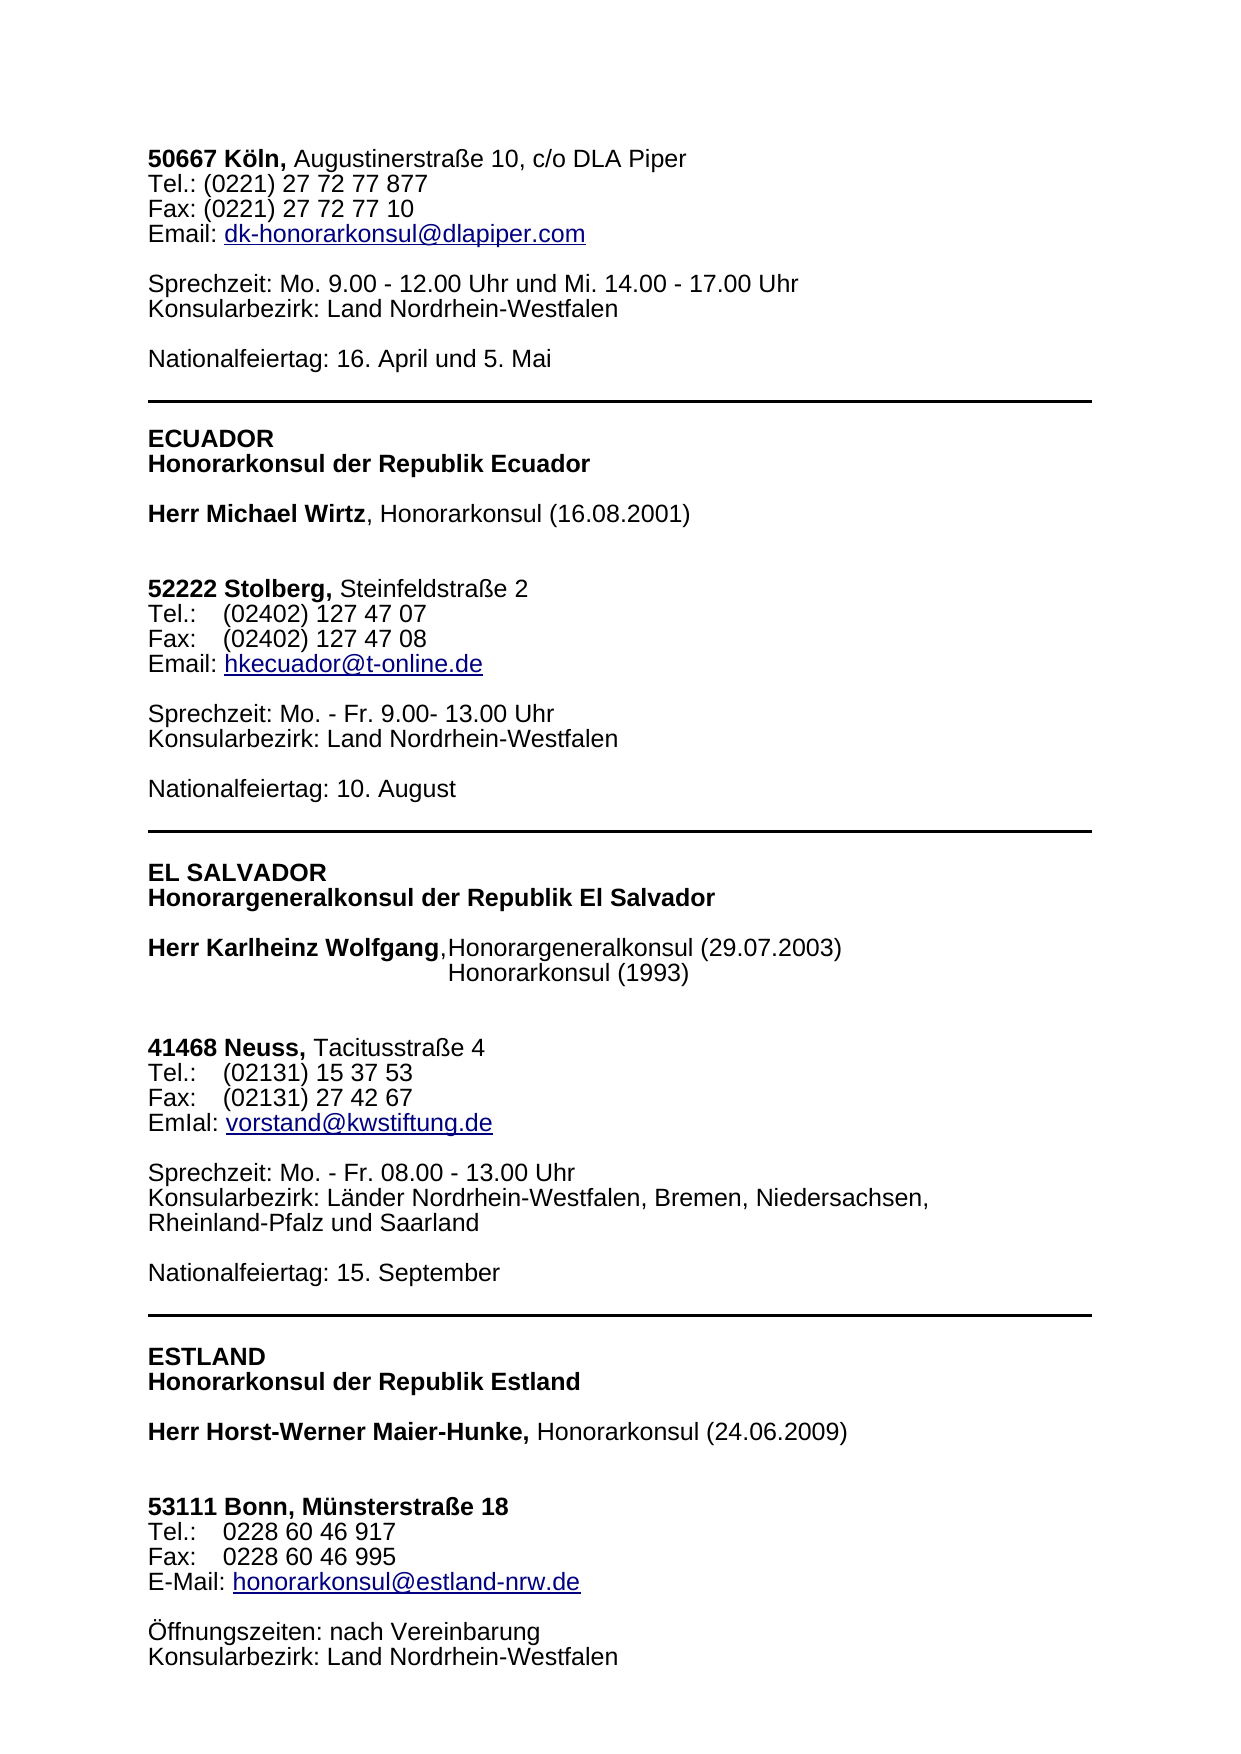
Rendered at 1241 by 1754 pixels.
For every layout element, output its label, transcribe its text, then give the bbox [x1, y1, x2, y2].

text Sprechzeit: Mo. - Fr. 08.00 - 13.00 Uhr [148, 1162, 1092, 1187]
text Honorargeneralkonsul der Republik El Salvador [148, 887, 1092, 912]
text Nationalfeiertag: 10. August [148, 778, 1092, 803]
text Email: dk-honorarkonsul@dlapiper.com [148, 223, 1092, 248]
text Konsularbezirk: Land Nordrhein-Westfalen [148, 298, 1092, 323]
text Tel.: (02131) 15 37 53 [148, 1062, 1092, 1087]
text Rheinland-Pfalz und Saarland [148, 1212, 1092, 1237]
text Herr Karlheinz Wolfgang, Honorargeneralkonsul (29.07.2003) [148, 937, 1092, 962]
text ESTLAND [148, 1346, 1092, 1371]
text ECUADOR [148, 428, 1092, 453]
text 52222 Stolberg, Steinfeldstraße 2 [148, 578, 1092, 603]
text Honorarkonsul der Republik Ecuador [148, 453, 1092, 478]
text E-Mail: honorarkonsul@estland-nrw.de [148, 1571, 1092, 1596]
text Sprechzeit: Mo. 9.00 - 12.00 Uhr und Mi. 14.00 - 17.00 Uhr [148, 273, 1092, 298]
text Herr Michael Wirtz, Honorarkonsul (16.08.2001) [148, 503, 1092, 528]
text Fax: (02131) 27 42 67 [148, 1087, 1092, 1112]
text EL SALVADOR [148, 858, 1092, 887]
text Tel.: (0221) 27 72 77 877 [148, 173, 1092, 198]
text Fax: 0228 60 46 995 [148, 1546, 1092, 1571]
text Tel.: (02402) 127 47 07 [148, 603, 1092, 628]
text Email: hkecuador@t-online.de [148, 653, 1092, 678]
text Nationalfeiertag: 16. April und 5. Mai [148, 348, 1092, 373]
text Nationalfeiertag: 15. September [148, 1262, 1092, 1287]
text Fax: (02402) 127 47 08 [148, 628, 1092, 653]
text Honorarkonsul der Republik Estland [148, 1371, 1092, 1396]
text Herr Horst-Werner Maier-Hunke, Honorarkonsul (24.06.2009) [148, 1421, 1092, 1446]
text Konsularbezirk: Land Nordrhein-Westfalen [148, 1646, 1092, 1671]
text Fax: (0221) 27 72 77 10 [148, 198, 1092, 223]
text Öffnungszeiten: nach Vereinbarung [148, 1621, 1092, 1646]
text 41468 Neuss, Tacitusstraße 4 [148, 1037, 1092, 1062]
text 53111 Bonn, Münsterstraße 18 [148, 1496, 1092, 1521]
text Konsularbezirk: Land Nordrhein-Westfalen [148, 728, 1092, 753]
text Honorarkonsul (1993) [148, 962, 1092, 987]
text Konsularbezirk: Länder Nordrhein-Westfalen, Bremen, Niedersachsen, [148, 1187, 1092, 1212]
text Tel.: 0228 60 46 917 [148, 1521, 1092, 1546]
text 50667 Köln, Augustinerstraße 10, c/o DLA Piper [148, 148, 1092, 173]
text EmIal: vorstand@kwstiftung.de [148, 1112, 1092, 1137]
text Sprechzeit: Mo. - Fr. 9.00- 13.00 Uhr [148, 703, 1092, 728]
